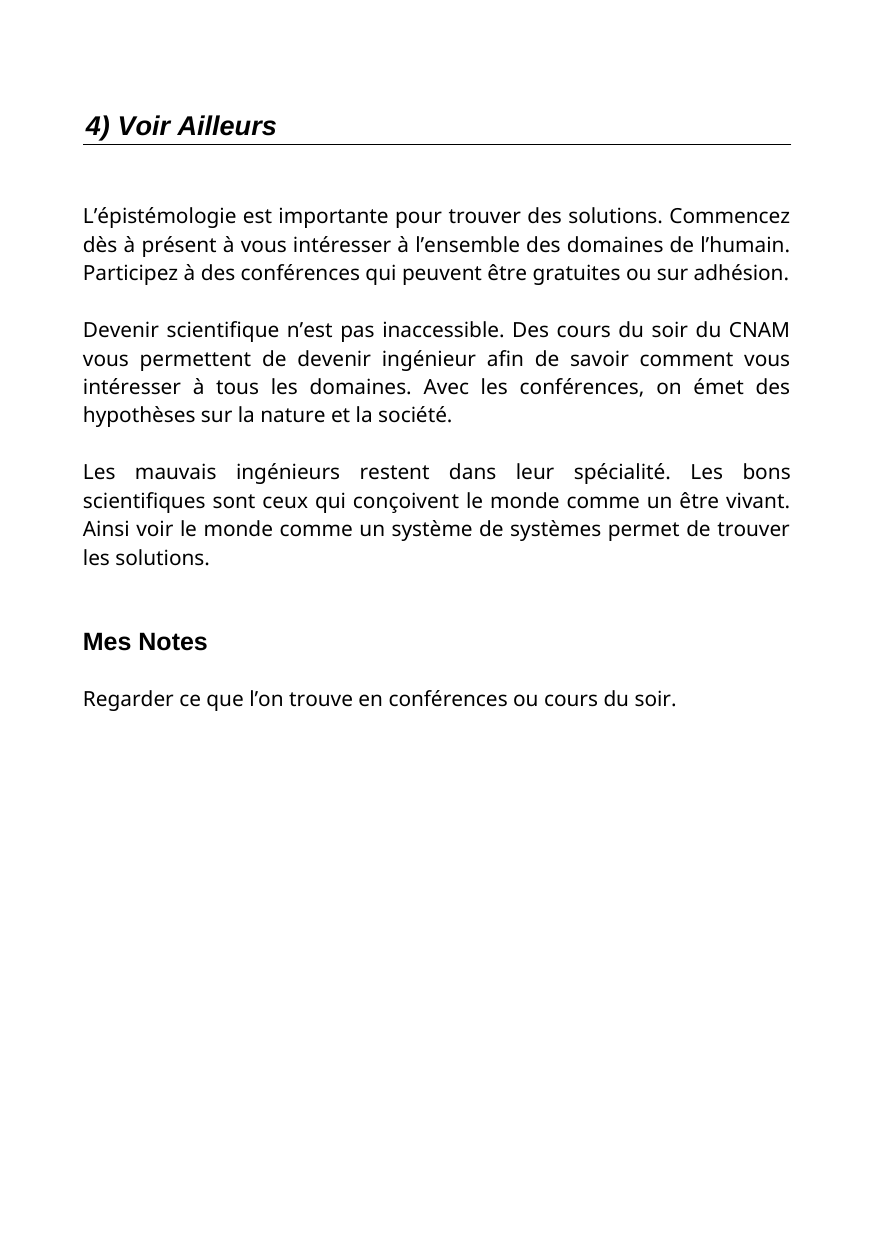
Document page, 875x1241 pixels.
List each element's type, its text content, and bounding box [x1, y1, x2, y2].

subtitle Mes Notes [83, 628, 791, 656]
subtitle Voir Ailleurs [83, 107, 791, 144]
text Les mauvais ingénieurs restent dans leur spécialité. Les bons scientifiques sont ceux qui conçoivent le monde comme un être vivant. Ainsi voir le monde comme un système de systèmes permet de trouver les solutions. [83, 457, 791, 571]
text Regarder ce que l’on trouve en conférences ou cours du soir. [83, 684, 791, 713]
text L’épistémologie est importante pour trouver des solutions. Commencez dès à présent à vous intéresser à l’ensemble des domaines de l’humain. Participez à des conférences qui peuvent être gratuites ou sur adhésion. [83, 202, 791, 287]
text Devenir scientifique n’est pas inaccessible. Des cours du soir du CNAM vous permettent de devenir ingénieur afin de savoir comment vous intéresser à tous les domaines. Avec les conférences, on émet des hypothèses sur la nature et la société. [83, 315, 791, 429]
